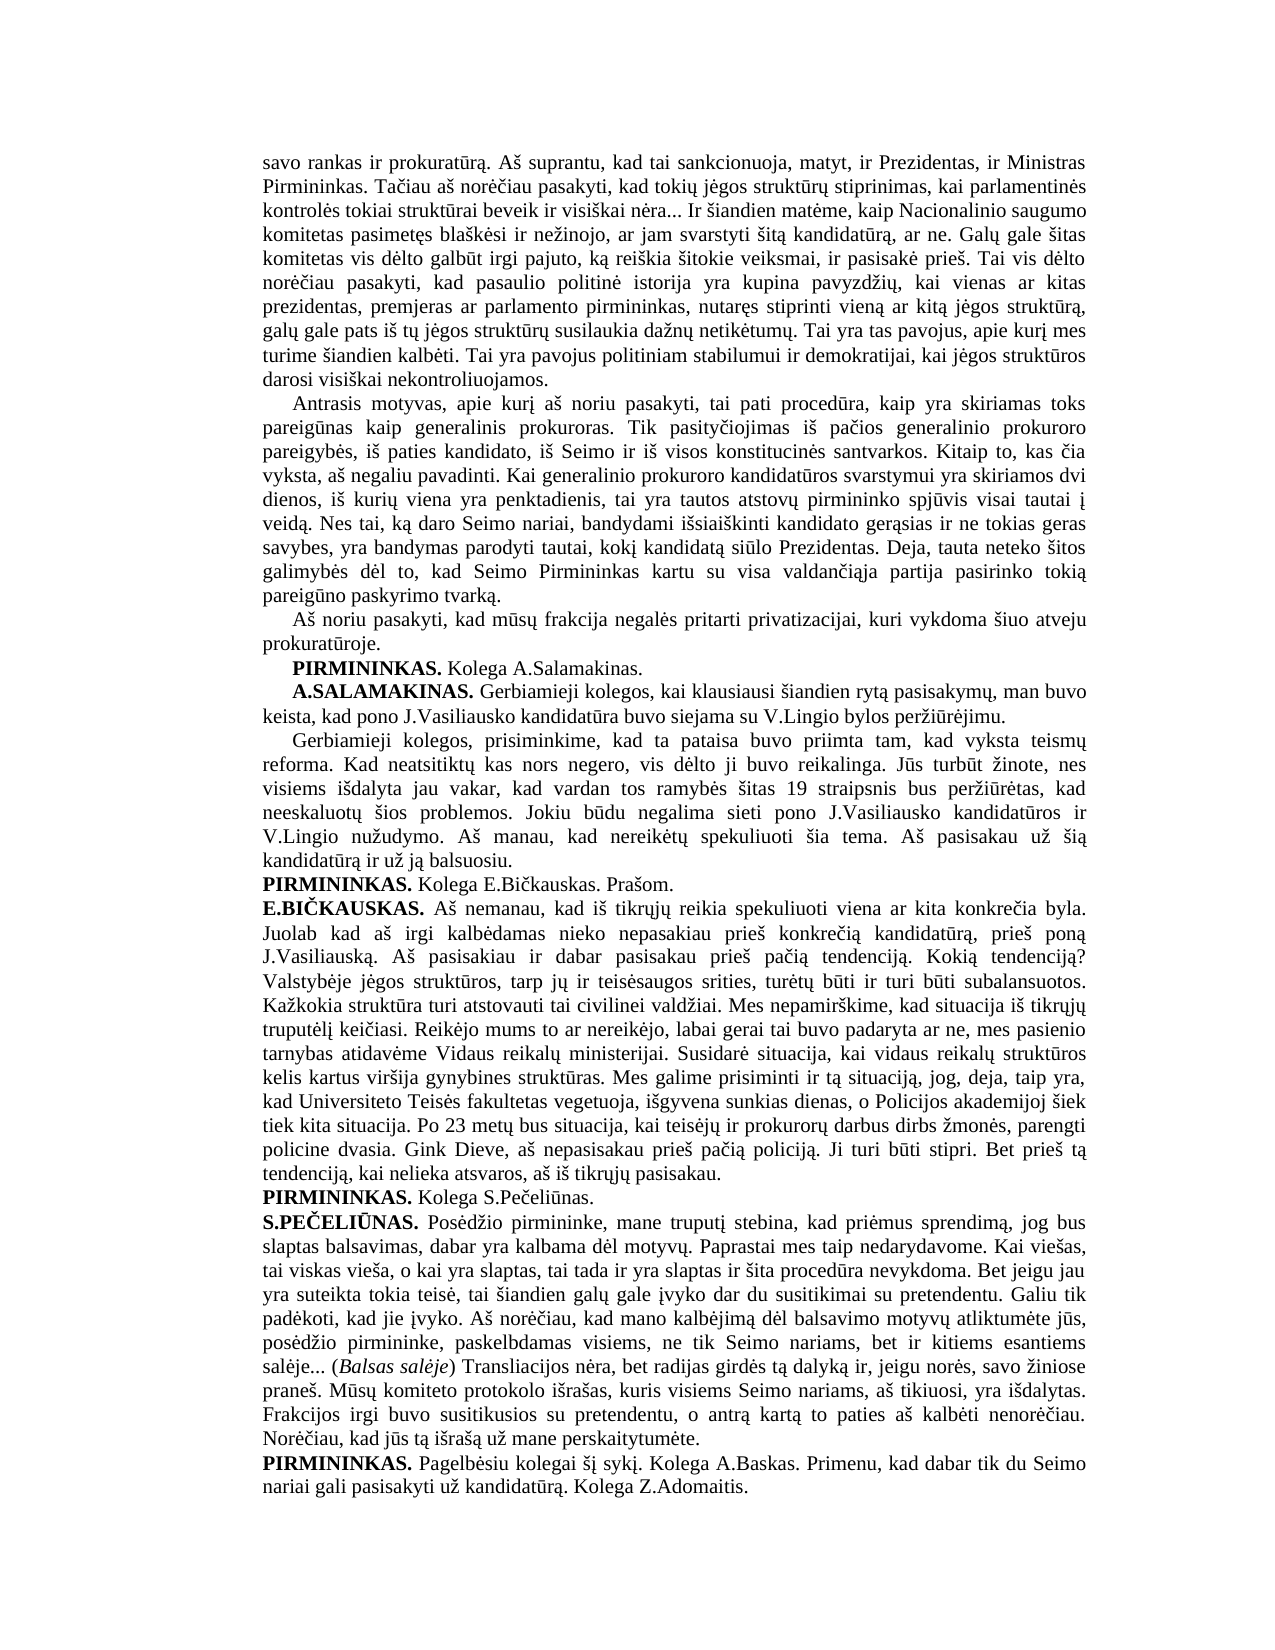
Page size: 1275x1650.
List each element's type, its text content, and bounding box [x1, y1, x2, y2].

text Aš noriu pasakyti, kad mūsų frakcija negalės pritarti privatizacijai, kuri vykdoma šiuo atveju prokuratūroje. [262, 607, 1087, 655]
text PIRMININKAS. Kolega S.Pečeliūnas. [262, 1185, 1087, 1209]
text PIRMININKAS. Kolega E.Bičkauskas. Prašom. [262, 872, 1087, 896]
text A.SALAMAKINAS. Gerbiamieji kolegos, kai klausiausi šiandien rytą pasisakymų, man buvo keista, kad pono J.Vasiliausko kandidatūra buvo siejama su V.Lingio bylos peržiūrėjimu. [262, 679, 1087, 728]
text E.BIČKAUSKAS. Aš nemanau, kad iš tikrųjų reikia spekuliuoti viena ar kita konkrečia byla. Juolab kad aš irgi kalbėdamas nieko nepasakiau prieš konkrečią kandidatūrą, prieš poną J.Vasiliauską. Aš pasisakiau ir dabar pasisakau prieš pačią tendenciją. Kokią tendenciją? Valstybėje jėgos struktūros, tarp jų ir teisėsaugos srities, turėtų būti ir turi būti subalansuotos. Kažkokia struktūra turi atstovauti tai civilinei valdžiai. Mes nepamirškime, kad situacija iš tikrųjų truputėlį keičiasi. Reikėjo mums to ar nereikėjo, labai gerai tai buvo padaryta ar ne, mes pasienio tarnybas atidavėme Vidaus reikalų ministerijai. Susidarė situacija, kai vidaus reikalų struktūros kelis kartus viršija gynybines struktūras. Mes galime prisiminti ir tą situaciją, jog, deja, taip yra, kad Universiteto Teisės fakultetas vegetuoja, išgyvena sunkias dienas, o Policijos akademijoj šiek tiek kita situacija. Po 23 metų bus situacija, kai teisėjų ir prokurorų darbus dirbs žmonės, parengti policine dvasia. Gink Dieve, aš nepasisakau prieš pačią policiją. Ji turi būti stipri. Bet prieš tą tendenciją, kai nelieka atsvaros, aš iš tikrųjų pasisakau. [262, 896, 1087, 1185]
text PIRMININKAS. Kolega A.Salamakinas. [262, 655, 1087, 679]
text S.PEČELIŪNAS. Posėdžio pirmininke, mane truputį stebina, kad priėmus sprendimą, jog bus slaptas balsavimas, dabar yra kalbama dėl motyvų. Paprastai mes taip nedarydavome. Kai viešas, tai viskas vieša, o kai yra slaptas, tai tada ir yra slaptas ir šita procedūra nevykdoma. Bet jeigu jau yra suteikta tokia teisė, tai šiandien galų gale įvyko dar du susitikimai su pretendentu. Galiu tik padėkoti, kad jie įvyko. Aš norėčiau, kad mano kalbėjimą dėl balsavimo motyvų atliktumėte jūs, posėdžio pirmininke, paskelbdamas visiems, ne tik Seimo nariams, bet ir kitiems esantiems salėje... (Balsas salėje) Transliacijos nėra, bet radijas girdės tą dalyką ir, jeigu norės, savo žiniose praneš. Mūsų komiteto protokolo išrašas, kuris visiems Seimo nariams, aš tikiuosi, yra išdalytas. Frakcijos irgi buvo susitikusios su pretendentu, o antrą kartą to paties aš kalbėti nenorėčiau. Norėčiau, kad jūs tą išrašą už mane perskaitytumėte. [262, 1209, 1087, 1450]
text Antrasis motyvas, apie kurį aš noriu pasakyti, tai pati procedūra, kaip yra skiriamas toks pareigūnas kaip generalinis prokuroras. Tik pasityčiojimas iš pačios generalinio prokuroro pareigybės, iš paties kandidato, iš Seimo ir iš visos konstitucinės santvarkos. Kitaip to, kas čia vyksta, aš negaliu pavadinti. Kai generalinio prokuroro kandidatūros svarstymui yra skiriamos dvi dienos, iš kurių viena yra penktadienis, tai yra tautos atstovų pirmininko spjūvis visai tautai į veidą. Nes tai, ką daro Seimo nariai, bandydami išsiaiškinti kandidato gerąsias ir ne tokias geras savybes, yra bandymas parodyti tautai, kokį kandidatą siūlo Prezidentas. Deja, tauta neteko šitos galimybės dėl to, kad Seimo Pirmininkas kartu su visa valdančiąja partija pasirinko tokią pareigūno paskyrimo tvarką. [262, 391, 1087, 607]
text savo rankas ir prokuratūrą. Aš suprantu, kad tai sankcionuoja, matyt, ir Prezidentas, ir Ministras Pirmininkas. Tačiau aš norėčiau pasakyti, kad tokių jėgos struktūrų stiprinimas, kai parlamentinės kontrolės tokiai struktūrai beveik ir visiškai nėra... Ir šiandien matėme, kaip Nacionalinio saugumo komitetas pasimetęs blaškėsi ir nežinojo, ar jam svarstyti šitą kandidatūrą, ar ne. Galų gale šitas komitetas vis dėlto galbūt irgi pajuto, ką reiškia šitokie veiksmai, ir pasisakė prieš. Tai vis dėlto norėčiau pasakyti, kad pasaulio politinė istorija yra kupina pavyzdžių, kai vienas ar kitas prezidentas, premjeras ar parlamento pirmininkas, nutaręs stiprinti vieną ar kitą jėgos struktūrą, galų gale pats iš tų jėgos struktūrų susilaukia dažnų netikėtumų. Tai yra tas pavojus, apie kurį mes turime šiandien kalbėti. Tai yra pavojus politiniam stabilumui ir demokratijai, kai jėgos struktūros darosi visiškai nekontroliuojamos. [262, 150, 1087, 391]
text Gerbiamieji kolegos, prisiminkime, kad ta pataisa buvo priimta tam, kad vyksta teismų reforma. Kad neatsitiktų kas nors negero, vis dėlto ji buvo reikalinga. Jūs turbūt žinote, nes visiems išdalyta jau vakar, kad vardan tos ramybės šitas 19 straipsnis bus peržiūrėtas, kad neeskaluotų šios problemos. Jokiu būdu negalima sieti pono J.Vasiliausko kandidatūros ir V.Lingio nužudymo. Aš manau, kad nereikėtų spekuliuoti šia tema. Aš pasisakau už šią kandidatūrą ir už ją balsuosiu. [262, 728, 1087, 872]
text PIRMININKAS. Pagelbėsiu kolegai šį sykį. Kolega A.Baskas. Primenu, kad dabar tik du Seimo nariai gali pasisakyti už kandidatūrą. Kolega Z.Adomaitis. [262, 1450, 1087, 1498]
